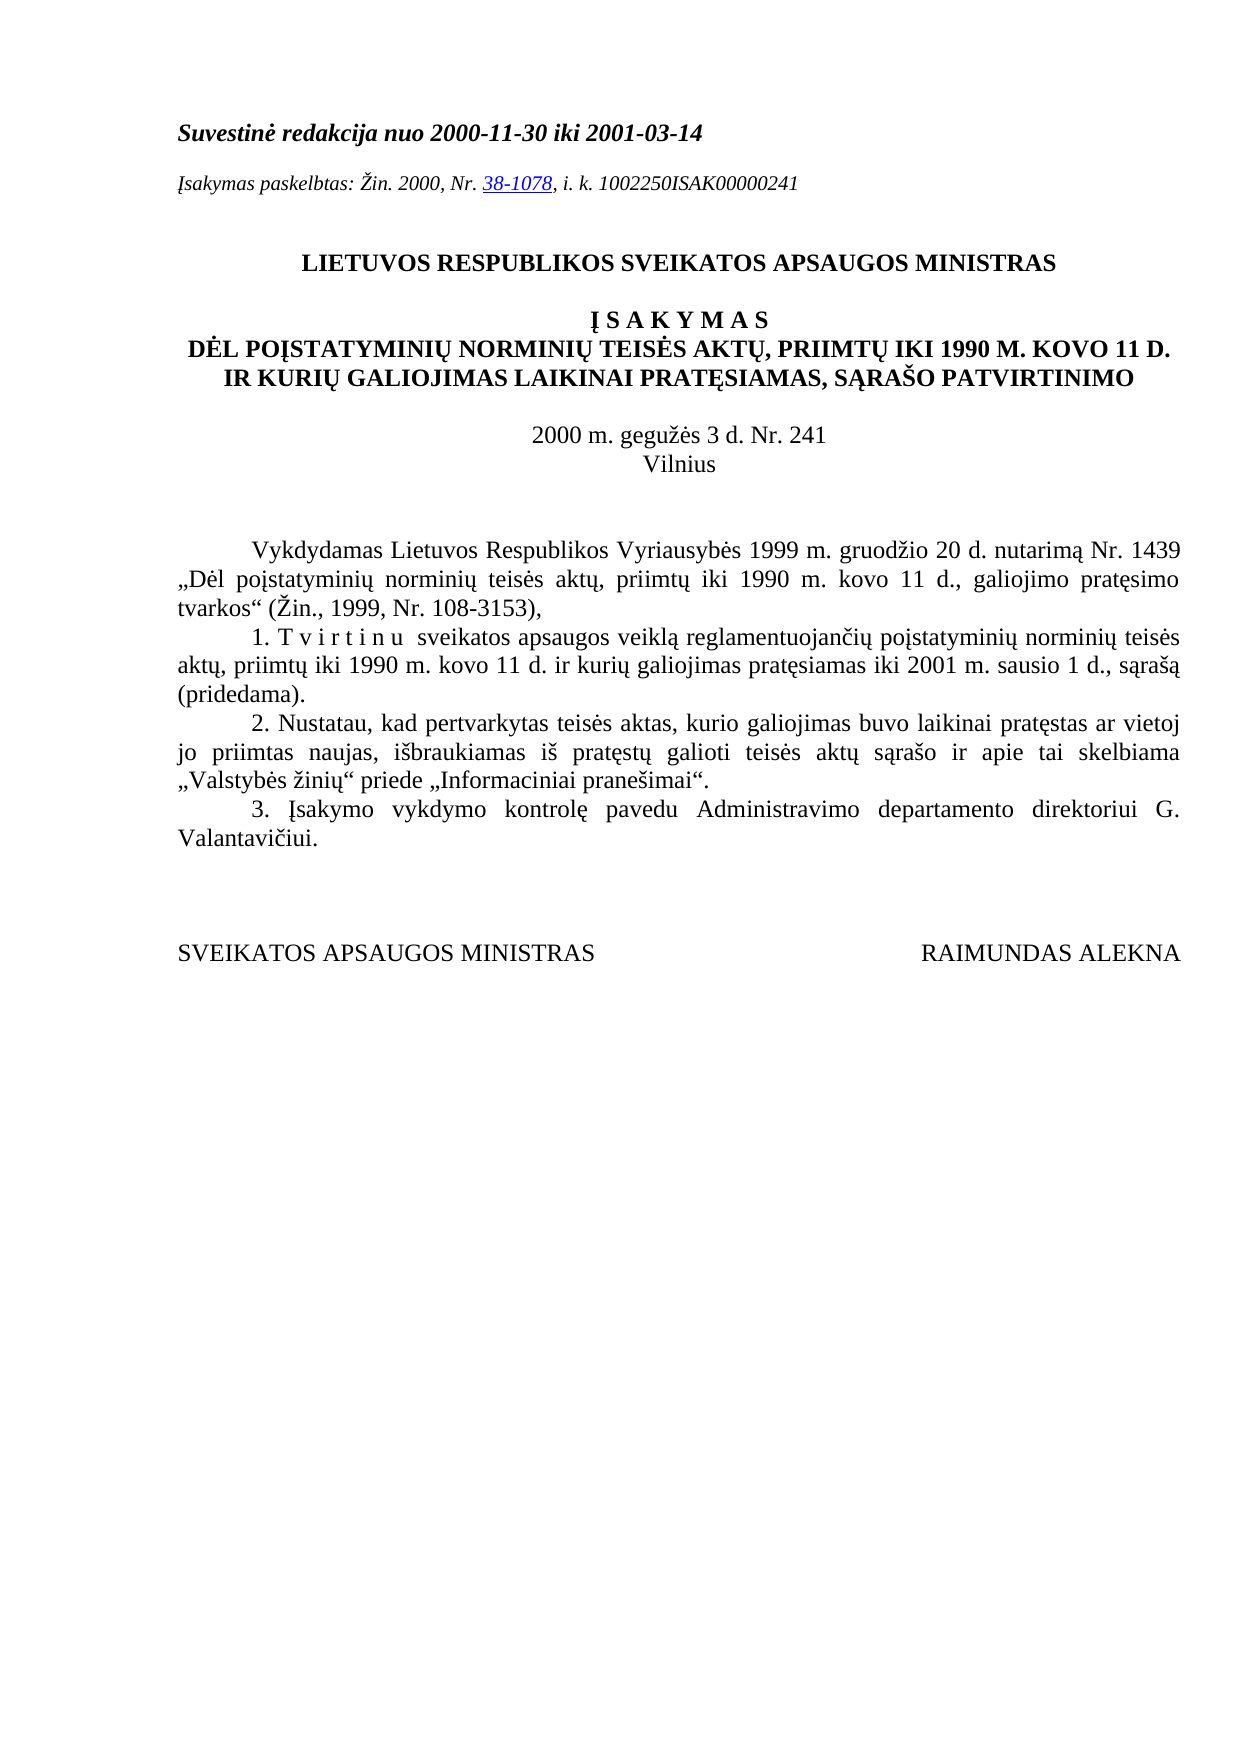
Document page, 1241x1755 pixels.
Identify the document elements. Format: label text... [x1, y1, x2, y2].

text SVEIKATOS APSAUGOS MINISTRAS RAIMUNDAS ALEKNA [177, 938, 1181, 967]
text 3. Įsakymo vykdymo kontrolę pavedu Administravimo departamento direktoriui G. Valantavičiui. [177, 794, 1181, 852]
text LIETUVOS RESPUBLIKOS SVEIKATOS APSAUGOS MINISTRAS [177, 248, 1181, 277]
text DĖL POĮSTATYMINIŲ NORMINIŲ TEISĖS AKTŲ, PRIIMTŲ IKI 1990 M. KOVO 11 D. IR KURIŲ GALIOJIMAS LAIKINAI PRATĘSIAMAS, SĄRAŠO PATVIRTINIMO [177, 334, 1181, 392]
text Įsakymas paskelbtas: Žin. 2000, Nr. 38-1078, i. k. 1002250ISAK00000241 [177, 171, 1181, 195]
text 2000 m. gegužės 3 d. Nr. 241 [177, 420, 1181, 449]
text Suvestinė redakcija nuo 2000-11-30 iki 2001-03-14 [177, 118, 1181, 147]
text Vykdydamas Lietuvos Respublikos Vyriausybės 1999 m. gruodžio 20 d. nutarimą Nr. 1439 „Dėl poįstatyminių norminių teisės aktų, priimtų iki 1990 m. kovo 11 d., galiojimo pratęsimo tvarkos“ (Žin., 1999, Nr. 108-3153), [177, 535, 1181, 622]
text 1. Tvirtinu sveikatos apsaugos veiklą reglamentuojančių poįstatyminių norminių teisės aktų, priimtų iki 1990 m. kovo 11 d. ir kurių galiojimas pratęsiamas iki 2001 m. sausio 1 d., sąrašą (pridedama). [177, 622, 1181, 708]
text Į S A K Y M A S [177, 305, 1181, 334]
text Vilnius [177, 449, 1181, 478]
text 2. Nustatau, kad pertvarkytas teisės aktas, kurio galiojimas buvo laikinai pratęstas ar vietoj jo priimtas naujas, išbraukiamas iš pratęstų galioti teisės aktų sąrašo ir apie tai skelbiama „Valstybės žinių“ priede „Informaciniai pranešimai“. [177, 708, 1181, 794]
